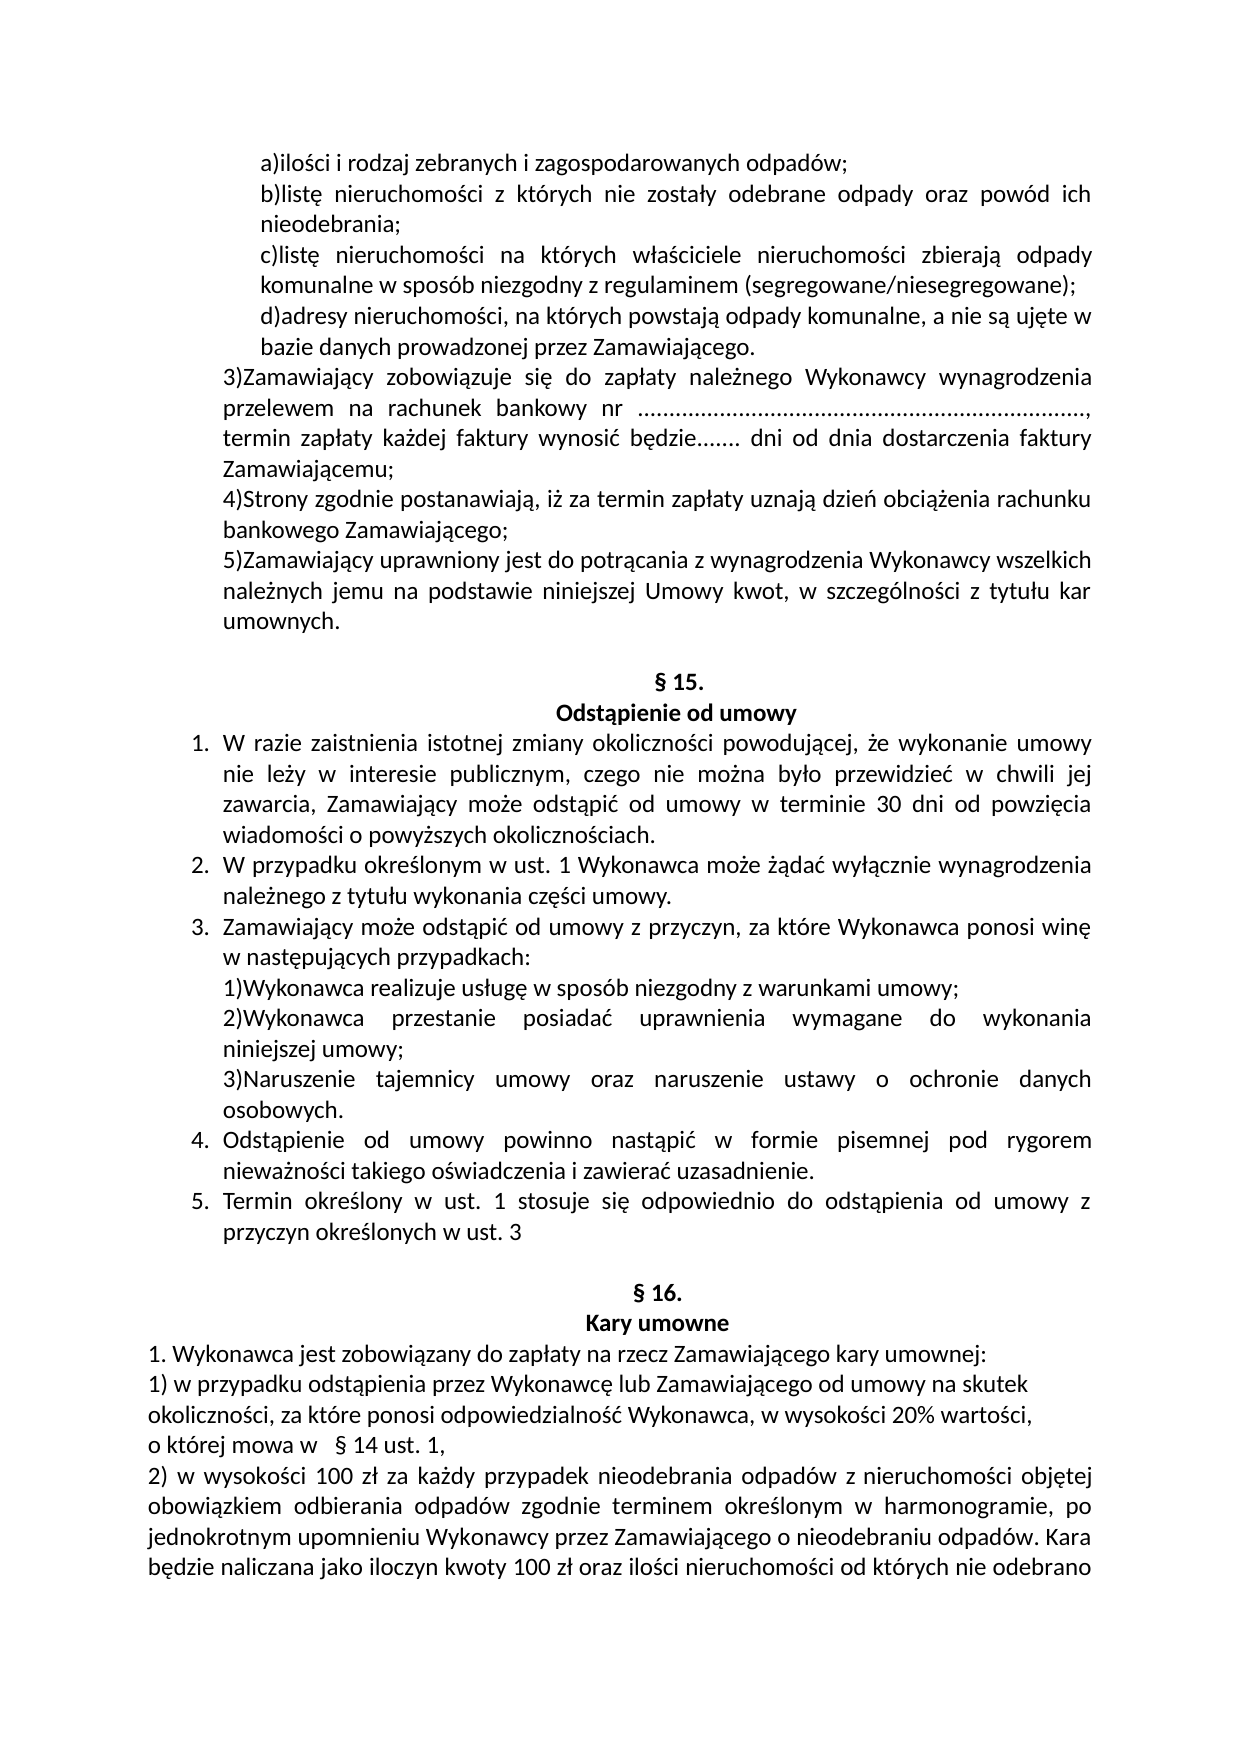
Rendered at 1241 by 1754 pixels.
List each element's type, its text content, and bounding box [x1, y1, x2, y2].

list Zamawiający może odstąpić od umowy z przyczyn, za które Wykonawca ponosi winę w następujących przypadkach: [185, 911, 1093, 972]
text § 15. [260, 666, 1093, 697]
text d)adresy nieruchomości, na których powstają odpady komunalne, a nie są ujęte w bazie danych prowadzonej przez Zamawiającego. [260, 300, 1093, 361]
text 1)Wykonawca realizuje usługę w sposób niezgodny z warunkami umowy; [223, 972, 1093, 1002]
text Odstąpienie od umowy [260, 697, 1093, 727]
text 2) w wysokości 100 zł za każdy przypadek nieodebrania odpadów z nieruchomości objętej obowiązkiem odbierania odpadów zgodnie terminem określonym w harmonogramie, po jednokrotnym upomnieniu Wykonawcy przez Zamawiającego o nieodebraniu odpadów. Kara będzie naliczana jako iloczyn kwoty 100 zł oraz ilości nieruchomości od których nie odebrano [148, 1460, 1093, 1582]
text 4)Strony zgodnie postanawiają, iż za termin zapłaty uznają dzień obciążenia rachunku bankowego Zamawiającego; [223, 483, 1093, 544]
list W przypadku określonym w ust. 1 Wykonawca może żądać wyłącznie wynagrodzenia należnego z tytułu wykonania części umowy. [185, 849, 1093, 911]
list Termin określony w ust. 1 stosuje się odpowiednio do odstąpienia od umowy z przyczyn określonych w ust. 3 [185, 1185, 1093, 1246]
text c)listę nieruchomości na których właściciele nieruchomości zbierają odpady komunalne w sposób niezgodny z regulaminem (segregowane/niesegregowane); [260, 239, 1093, 300]
text 1) w przypadku odstąpienia przez Wykonawcę lub Zamawiającego od umowy na skutek okoliczności, za które ponosi odpowiedzialność Wykonawca, w wysokości 20% wartości, o której mowa w § 14 ust. 1, [148, 1368, 1093, 1460]
text § 16. [223, 1277, 1093, 1307]
text 1. Wykonawca jest zobowiązany do zapłaty na rzecz Zamawiającego kary umownej: [148, 1338, 1093, 1368]
text b)listę nieruchomości z których nie zostały odebrane odpady oraz powód ich nieodebrania; [260, 178, 1093, 239]
text 5)Zamawiający uprawniony jest do potrącania z wynagrodzenia Wykonawcy wszelkich należnych jemu na podstawie niniejszej Umowy kwot, w szczególności z tytułu kar umownych. [223, 544, 1093, 636]
list Odstąpienie od umowy powinno nastąpić w formie pisemnej pod rygorem nieważności takiego oświadczenia i zawierać uzasadnienie. [185, 1124, 1093, 1185]
text a)ilości i rodzaj zebranych i zagospodarowanych odpadów; [260, 148, 1093, 178]
text 3)Zamawiający zobowiązuje się do zapłaty należnego Wykonawcy wynagrodzenia przelewem na rachunek bankowy nr ......................................................................., termin zapłaty każdej faktury wynosić będzie....... dni od dnia dostarczenia faktury Zamawiającemu; [223, 361, 1093, 483]
text Kary umowne [223, 1307, 1093, 1338]
list W razie zaistnienia istotnej zmiany okoliczności powodującej, że wykonanie umowy nie leży w interesie publicznym, czego nie można było przewidzieć w chwili jej zawarcia, Zamawiający może odstąpić od umowy w terminie 30 dni od powzięcia wiadomości o powyższych okolicznościach. [185, 727, 1093, 849]
text 2)Wykonawca przestanie posiadać uprawnienia wymagane do wykonania niniejszej umowy; [223, 1002, 1093, 1063]
text 3)Naruszenie tajemnicy umowy oraz naruszenie ustawy o ochronie danych osobowych. [223, 1063, 1093, 1124]
